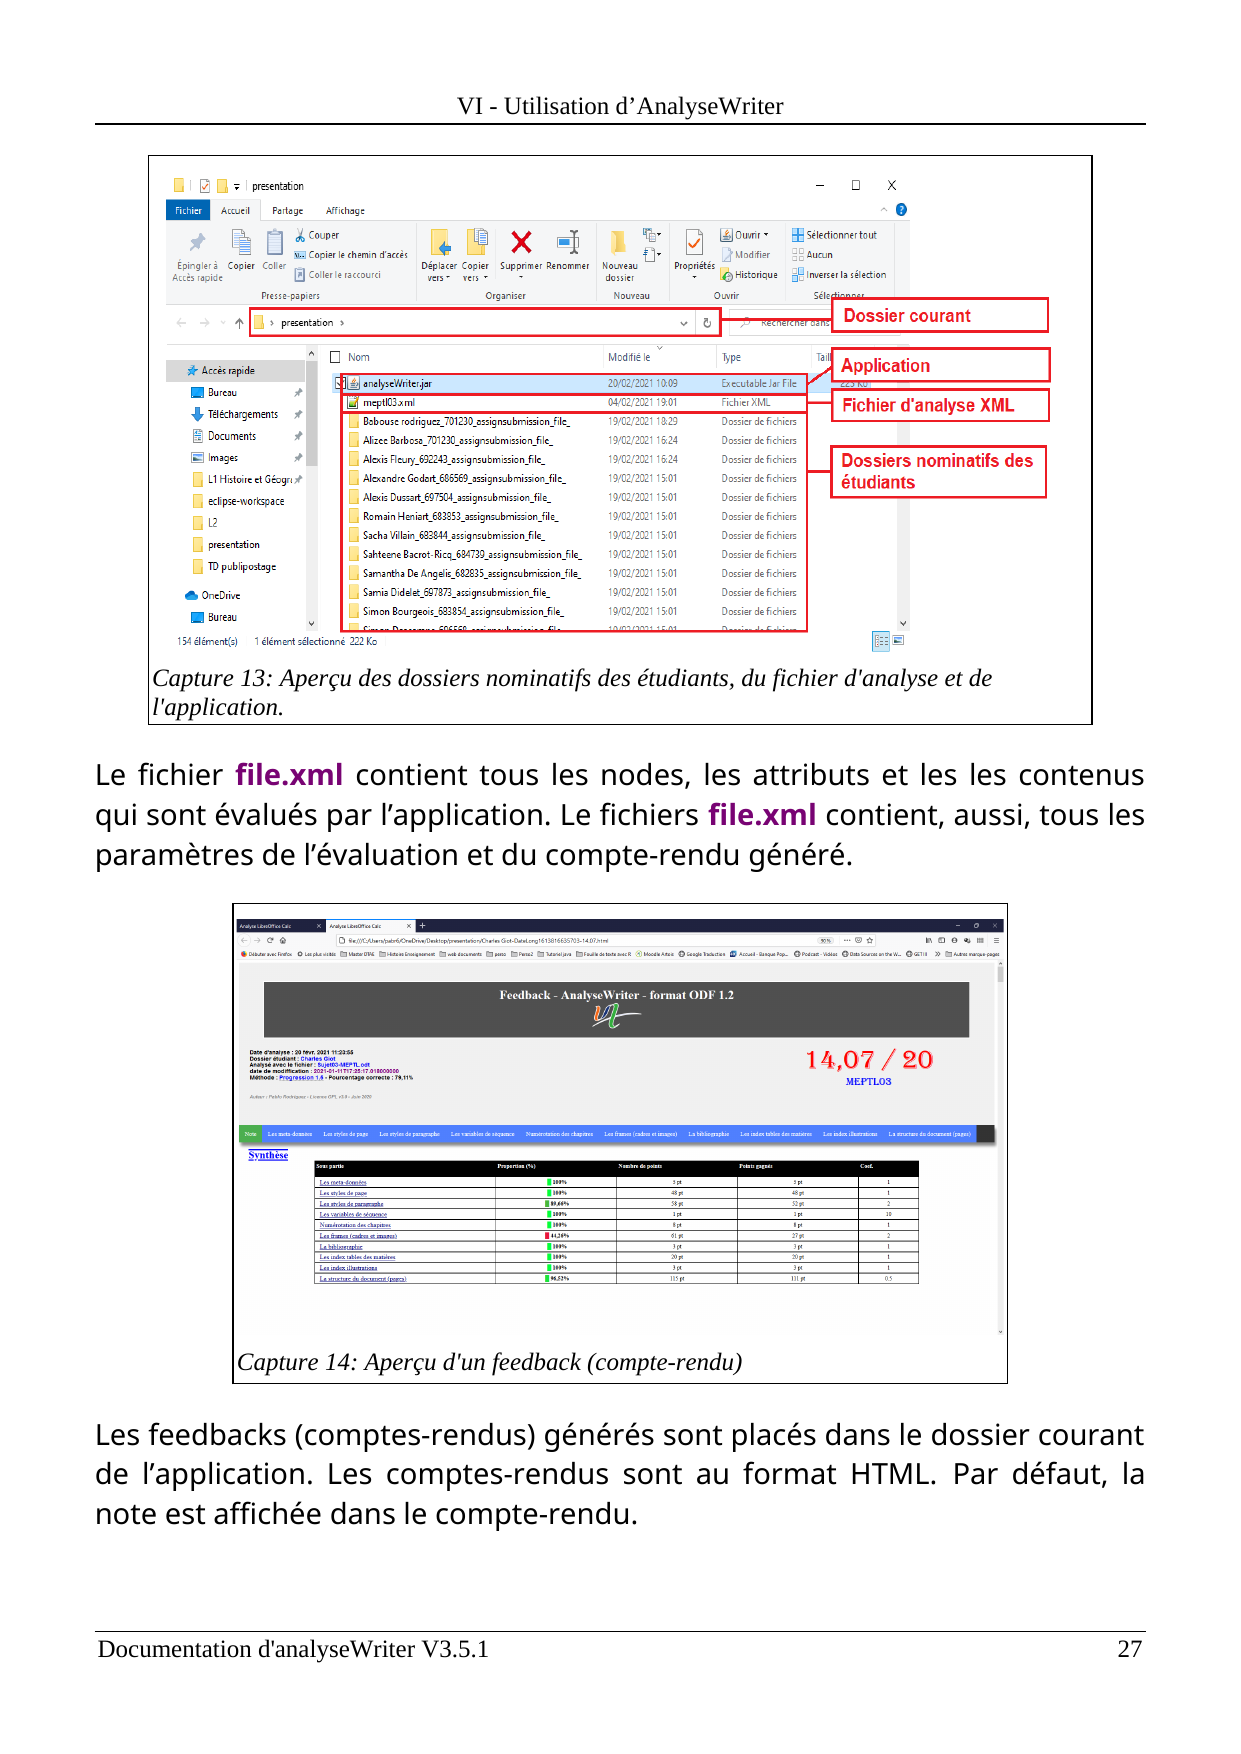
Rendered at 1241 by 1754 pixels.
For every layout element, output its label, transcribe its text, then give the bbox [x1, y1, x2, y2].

text Les feedbacks (comptes-rendus) générés sont placés dans le dossier courant de l’application. Les comptes-rendus sont au format HTML. Par défaut, la note est affichée dans le compte-rendu. [94, 886, 1146, 1533]
text Capture 14: Aperçu d'un feedback (compte-rendu) [237, 1335, 1004, 1375]
picture [166, 171, 1075, 652]
text [149, 156, 1091, 724]
picture [236, 919, 1004, 1335]
text Le fichier file.xml contient tous les nodes, les attributs et les les contenus qui sont évalués par l’application. Le fichiers file.xml contient, aussi, tous les paramètres de l’évaluation et du compte-rendu généré. [94, 155, 1146, 874]
text Capture 13: Aperçu des dossiers nominatifs des étudiants, du fichier d'analyse et de l'application. [152, 172, 1088, 721]
